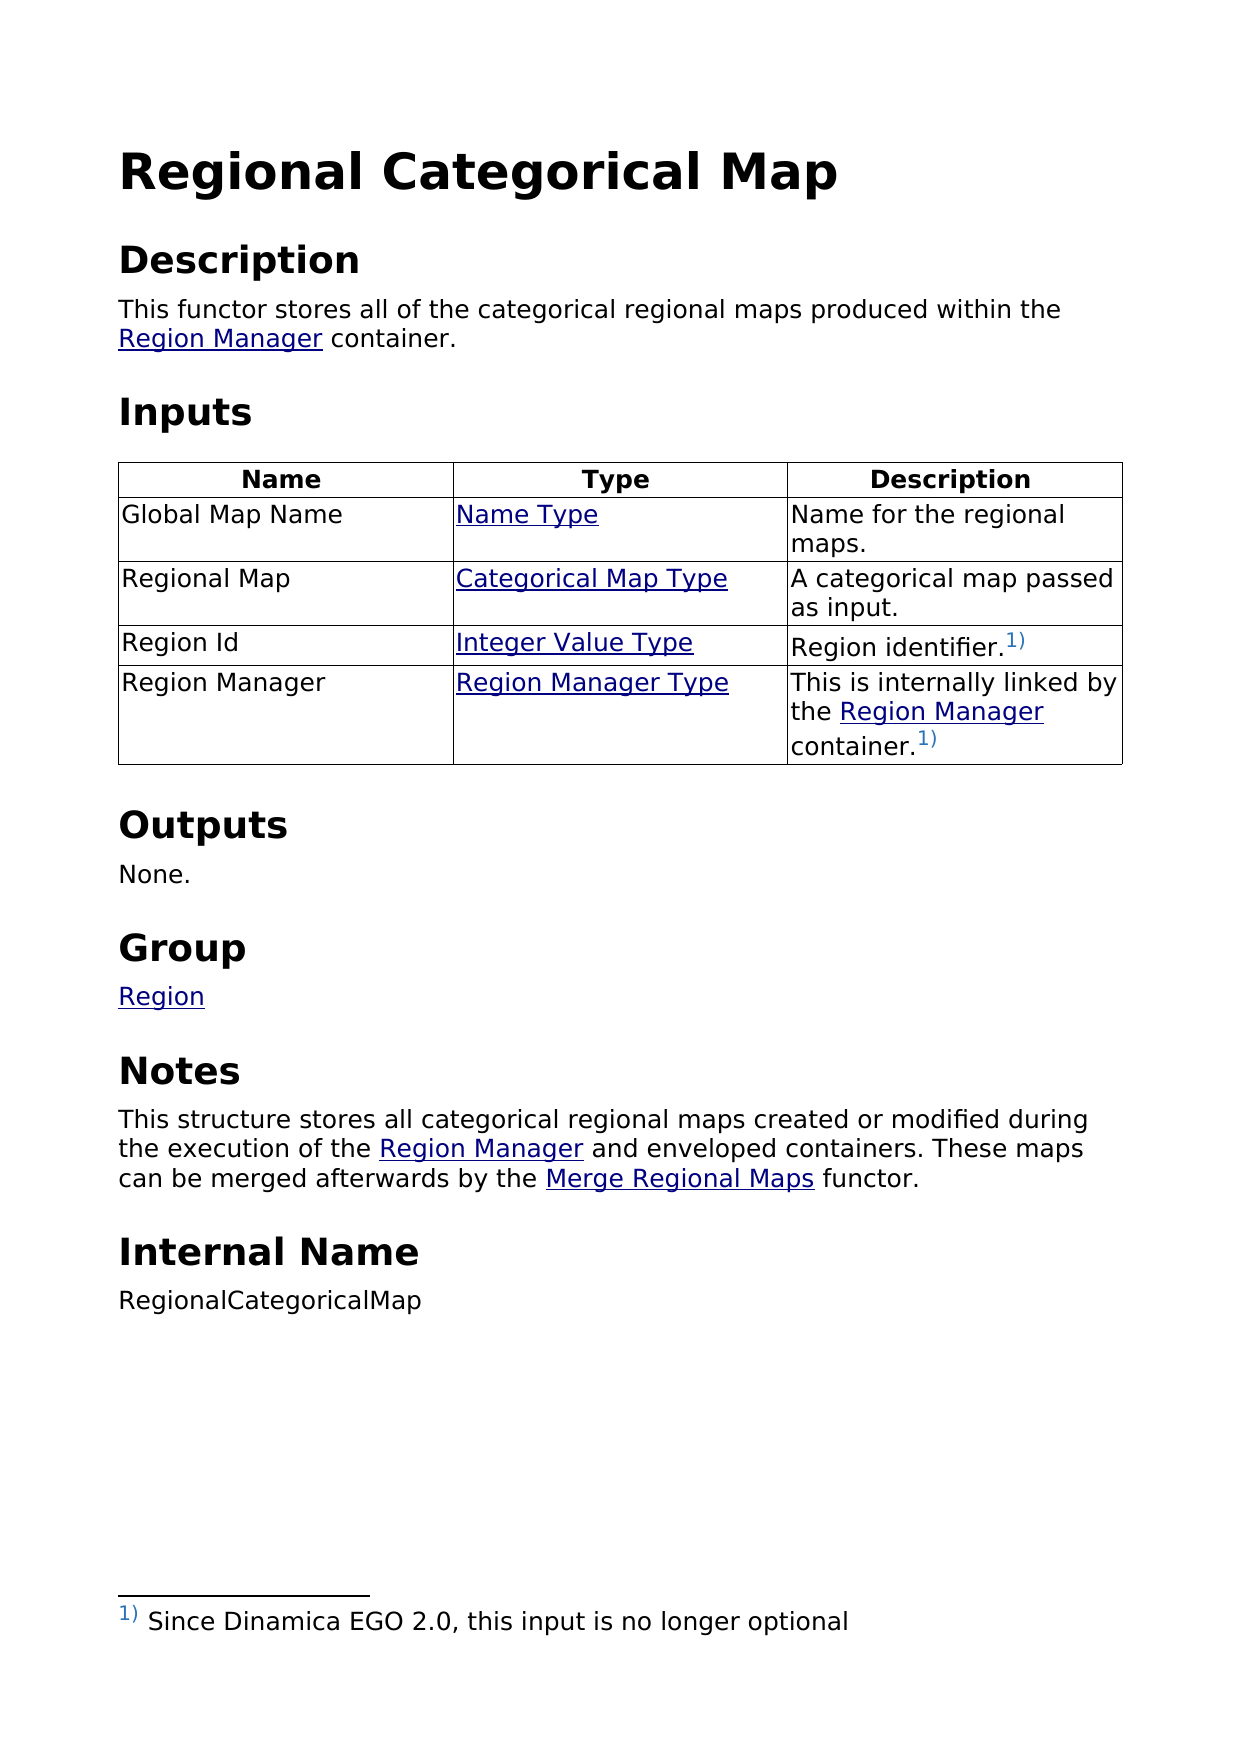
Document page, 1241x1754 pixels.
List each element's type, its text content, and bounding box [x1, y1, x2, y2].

table_cell This is internally linked by the Region Manager container.1) [788, 666, 1122, 764]
table_cell Region Manager Type [454, 666, 787, 764]
table_header Type [454, 463, 787, 497]
table_cell Region Manager [119, 666, 453, 764]
table_header Name [119, 463, 453, 497]
text Region [118, 983, 1122, 1012]
table_cell Integer Value Type [454, 626, 787, 665]
subtitle Notes [118, 1049, 1122, 1093]
subtitle Outputs [118, 804, 1122, 847]
table_cell Global Map Name [119, 498, 453, 561]
subtitle Description [118, 239, 1122, 282]
text This functor stores all of the categorical regional maps produced within the Region Manager container. [118, 295, 1122, 353]
table_header Description [788, 463, 1122, 497]
table_cell Regional Map [119, 562, 453, 625]
table_cell Name Type [454, 498, 787, 561]
text None. [118, 860, 1122, 889]
table_cell Name for the regional maps. [788, 498, 1122, 561]
table_cell Region identifier. [788, 626, 1122, 665]
subtitle Group [118, 926, 1122, 970]
table_cell Region Id [119, 626, 453, 665]
text RegionalCategoricalMap [118, 1287, 1122, 1316]
subtitle Internal Name [118, 1230, 1122, 1274]
subtitle Inputs [118, 391, 1122, 434]
subtitle Regional Categorical Map [118, 143, 1122, 201]
table_cell Categorical Map Type [454, 562, 787, 625]
table_cell A categorical map passed as input. [788, 562, 1122, 625]
text This structure stores all categorical regional maps created or modified during the execution of the Region Manager and enveloped containers. These maps can be merged afterwards by the Merge Regional Maps functor. [118, 1105, 1122, 1193]
